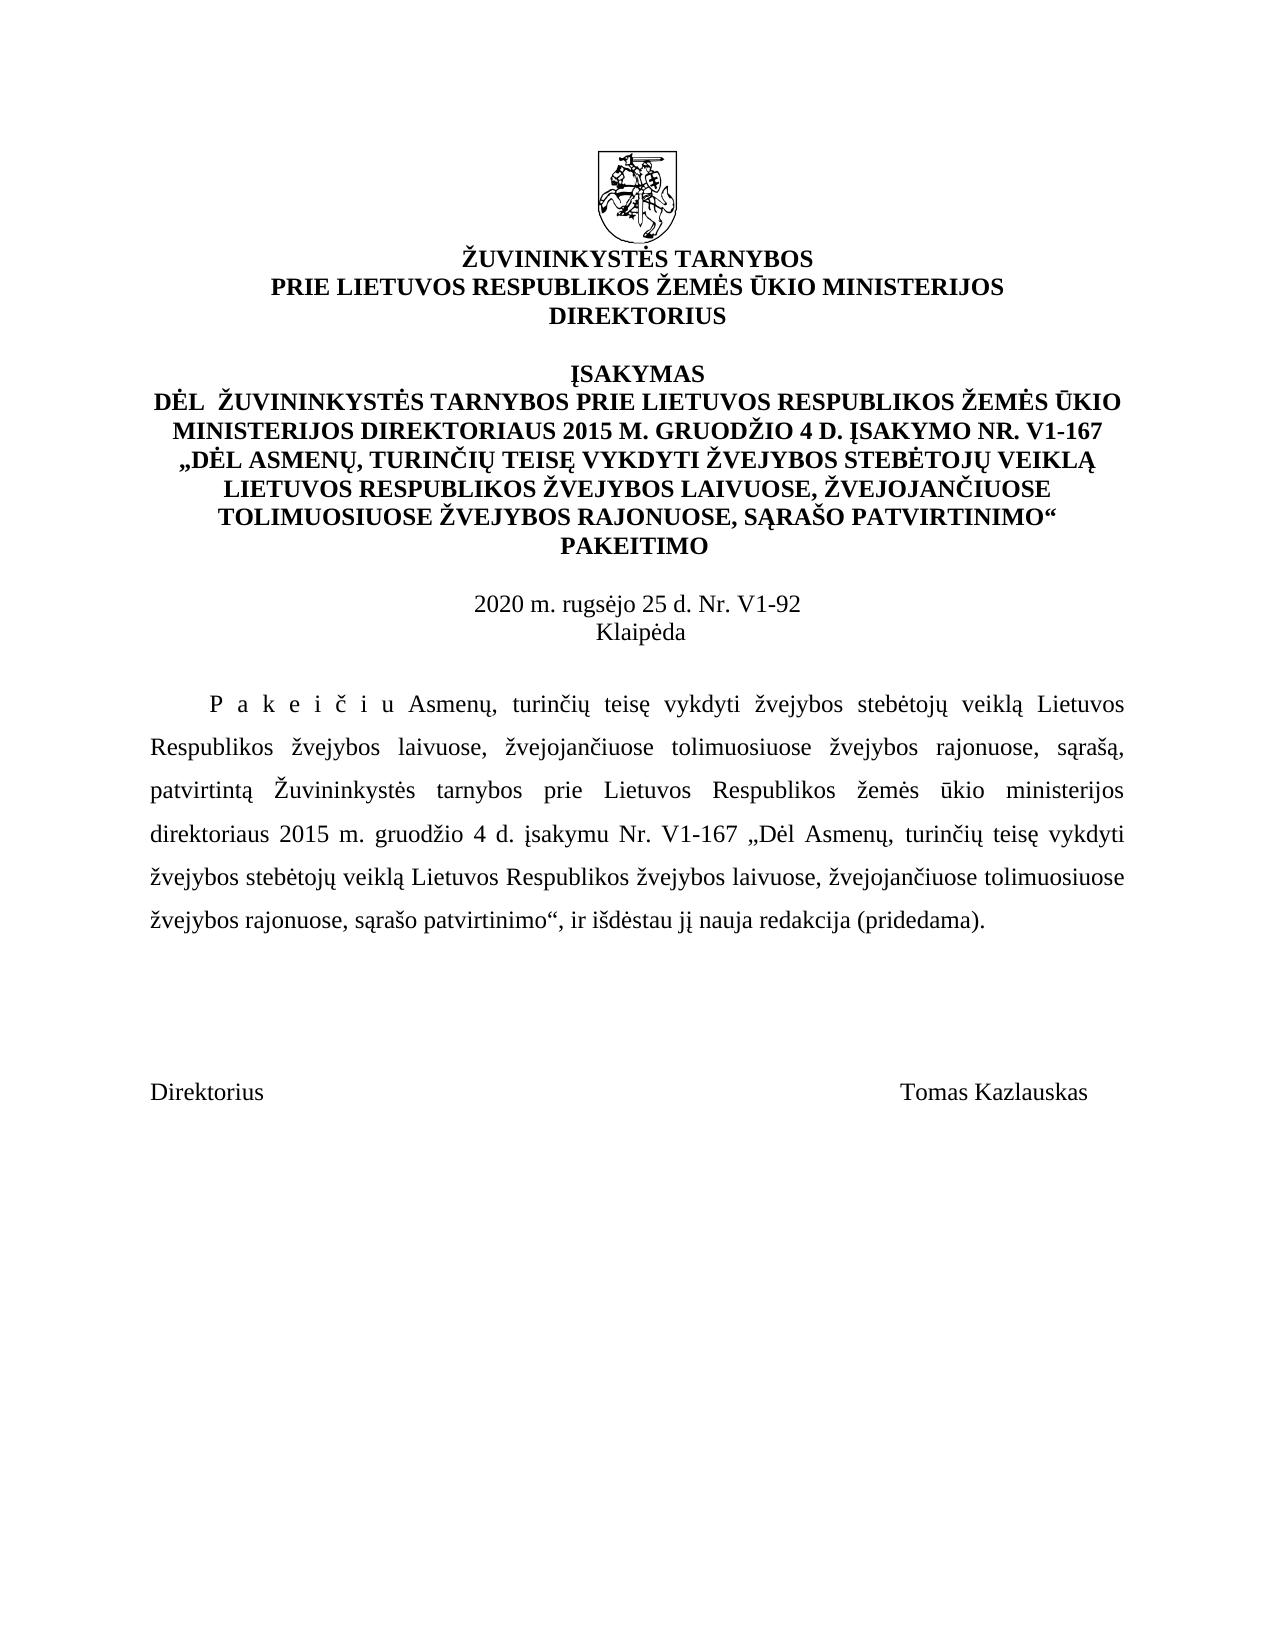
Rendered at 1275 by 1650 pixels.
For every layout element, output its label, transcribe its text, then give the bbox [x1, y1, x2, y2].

text ŽUVININKYSTĖS TARNYBOS [150, 244, 1125, 272]
text DIREKTORIUS [150, 301, 1125, 330]
text Klaipėda [150, 617, 1125, 646]
text 2020 m. rugsėjo 25 d. Nr. V1-92 [150, 589, 1125, 617]
text P a k e i č i u Asmenų, turinčių teisę vykdyti žvejybos stebėtojų veiklą Lietuvos Respublikos žvejybos laivuose, žvejojančiuose tolimuosiuose žvejybos rajonuose, sąrašą, patvirtintą Žuvininkystės tarnybos prie Lietuvos Respublikos žemės ūkio ministerijos direktoriaus 2015 m. gruodžio 4 d. įsakymu Nr. V1-167 „Dėl Asmenų, turinčių teisę vykdyti žvejybos stebėtojų veiklą Lietuvos Respublikos žvejybos laivuose, žvejojančiuose tolimuosiuose žvejybos rajonuose, sąrašo patvirtinimo“, ir išdėstau jį nauja redakcija (pridedama). [150, 689, 1125, 934]
text PRIE LIETUVOS RESPUBLIKOS ŽEMĖS ŪKIO MINISTERIJOS [150, 272, 1125, 301]
text ĮSAKYMAS [150, 359, 1125, 387]
text DĖL ŽUVININKYSTĖS TARNYBOS PRIE LIETUVOS RESPUBLIKOS ŽEMĖS ŪKIO MINISTERIJOS DIREKTORIAUS 2015 M. GRUODŽIO 4 D. ĮSAKYMO NR. V1-167 „DĖL Asmenų, turinčių teisę vykdyti žvejybos stebėtojų veiklą Lietuvos respublikos žvejybos laivuose, žvejojančiuose tolimuosiuose žvejybos rajonuose, sąrašo PATVIRTINIMO“ pakeitimo [150, 387, 1125, 560]
text Direktorius Tomas Kazlauskas [150, 1077, 1125, 1106]
